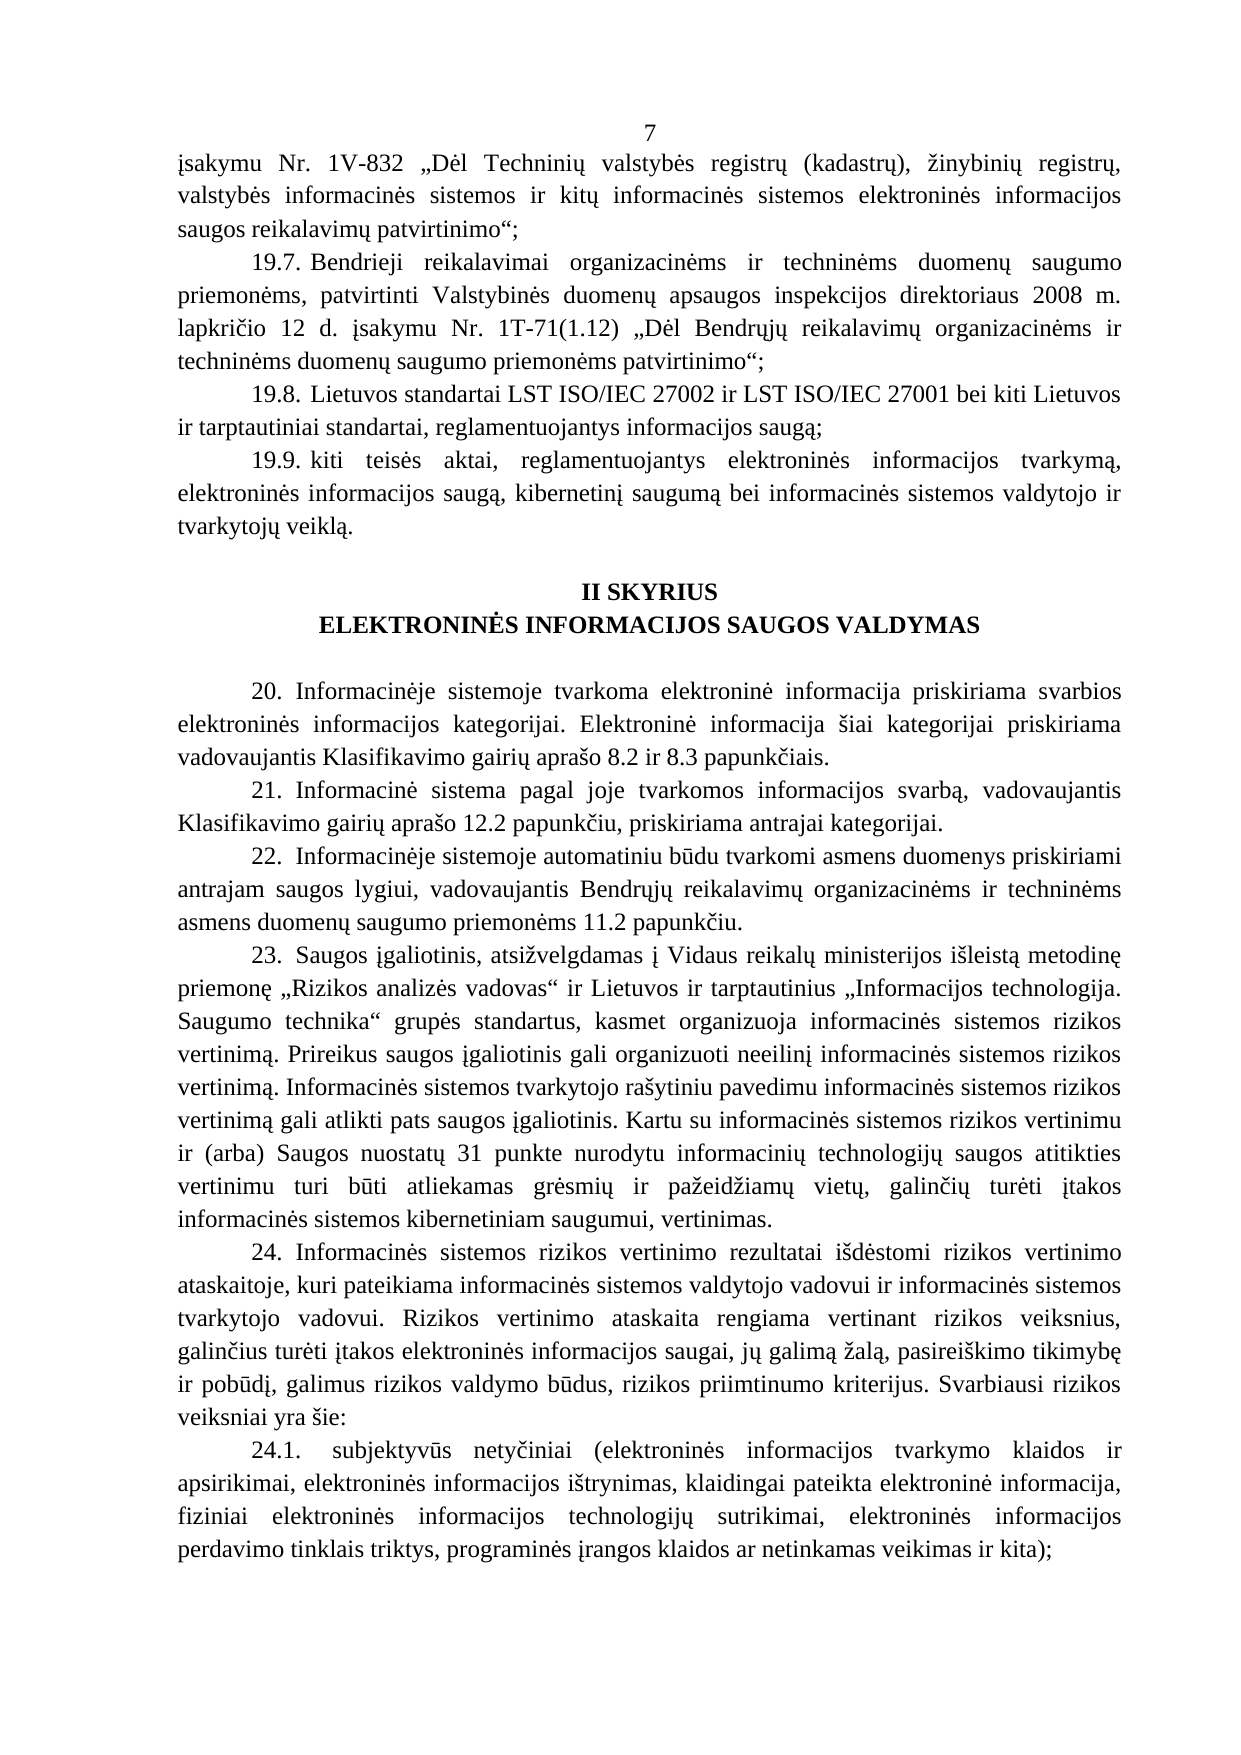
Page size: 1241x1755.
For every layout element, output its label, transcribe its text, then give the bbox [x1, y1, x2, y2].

text 19.8. Lietuvos standartai LST ISO/IEC 27002 ir LST ISO/IEC 27001 bei kiti Lietuvos ir tarptautiniai standartai, reglamentuojantys informacijos saugą; [177, 379, 1122, 441]
text 19.7. Bendrieji reikalavimai organizacinėms ir techninėms duomenų saugumo priemonėms, patvirtinti Valstybinės duomenų apsaugos inspekcijos direktoriaus 2008 m. lapkričio 12 d. įsakymu Nr. 1T-71(1.12) „Dėl Bendrųjų reikalavimų organizacinėms ir techninėms duomenų saugumo priemonėms patvirtinimo“; [177, 247, 1122, 374]
text 23. Saugos įgaliotinis, atsižvelgdamas į Vidaus reikalų ministerijos išleistą metodinę priemonę „Rizikos analizės vadovas“ ir Lietuvos ir tarptautinius „Informacijos technologija. Saugumo technika“ grupės standartus, kasmet organizuoja informacinės sistemos rizikos vertinimą. Prireikus saugos įgaliotinis gali organizuoti neeilinį informacinės sistemos rizikos vertinimą. Informacinės sistemos tvarkytojo rašytiniu pavedimu informacinės sistemos rizikos vertinimą gali atlikti pats saugos įgaliotinis. Kartu su informacinės sistemos rizikos vertinimu ir (arba) Saugos nuostatų 31 punkte nurodytu informacinių technologijų saugos atitikties vertinimu turi būti atliekamas grėsmių ir pažeidžiamų vietų, galinčių turėti įtakos informacinės sistemos kibernetiniam saugumui, vertinimas. [177, 940, 1122, 1233]
text Elektroninės informacijos saugos valdymas [177, 610, 1122, 639]
text 24.1. subjektyvūs netyčiniai (elektroninės informacijos tvarkymo klaidos ir apsirikimai, elektroninės informacijos ištrynimas, klaidingai pateikta elektroninė informacija, fiziniai elektroninės informacijos technologijų sutrikimai, elektroninės informacijos perdavimo tinklais triktys, programinės įrangos klaidos ar netinkamas veikimas ir kita); [177, 1435, 1122, 1563]
text 22. Informacinėje sistemoje automatiniu būdu tvarkomi asmens duomenys priskiriami antrajam saugos lygiui, vadovaujantis Bendrųjų reikalavimų organizacinėms ir techninėms asmens duomenų saugumo priemonėms 11.2 papunkčiu. [177, 841, 1122, 936]
text 21. Informacinė sistema pagal joje tvarkomos informacijos svarbą, vadovaujantis Klasifikavimo gairių aprašo 12.2 papunkčiu, priskiriama antrajai kategorijai. [177, 775, 1122, 837]
text 19.9. kiti teisės aktai, reglamentuojantys elektroninės informacijos tvarkymą, elektroninės informacijos saugą, kibernetinį saugumą bei informacinės sistemos valdytojo ir tvarkytojų veiklą. [177, 445, 1122, 539]
text įsakymu Nr. 1V-832 „Dėl Techninių valstybės registrų (kadastrų), žinybinių registrų, valstybės informacinės sistemos ir kitų informacinės sistemos elektroninės informacijos saugos reikalavimų patvirtinimo“; [177, 148, 1122, 242]
text II skyrius [177, 577, 1122, 606]
text 24. Informacinės sistemos rizikos vertinimo rezultatai išdėstomi rizikos vertinimo ataskaitoje, kuri pateikiama informacinės sistemos valdytojo vadovui ir informacinės sistemos tvarkytojo vadovui. Rizikos vertinimo ataskaita rengiama vertinant rizikos veiksnius, galinčius turėti įtakos elektroninės informacijos saugai, jų galimą žalą, pasireiškimo tikimybę ir pobūdį, galimus rizikos valdymo būdus, rizikos priimtinumo kriterijus. Svarbiausi rizikos veiksniai yra šie: [177, 1237, 1122, 1431]
text 20. Informacinėje sistemoje tvarkoma elektroninė informacija priskiriama svarbios elektroninės informacijos kategorijai. Elektroninė informacija šiai kategorijai priskiriama vadovaujantis Klasifikavimo gairių aprašo 8.2 ir 8.3 papunkčiais. [177, 676, 1122, 771]
